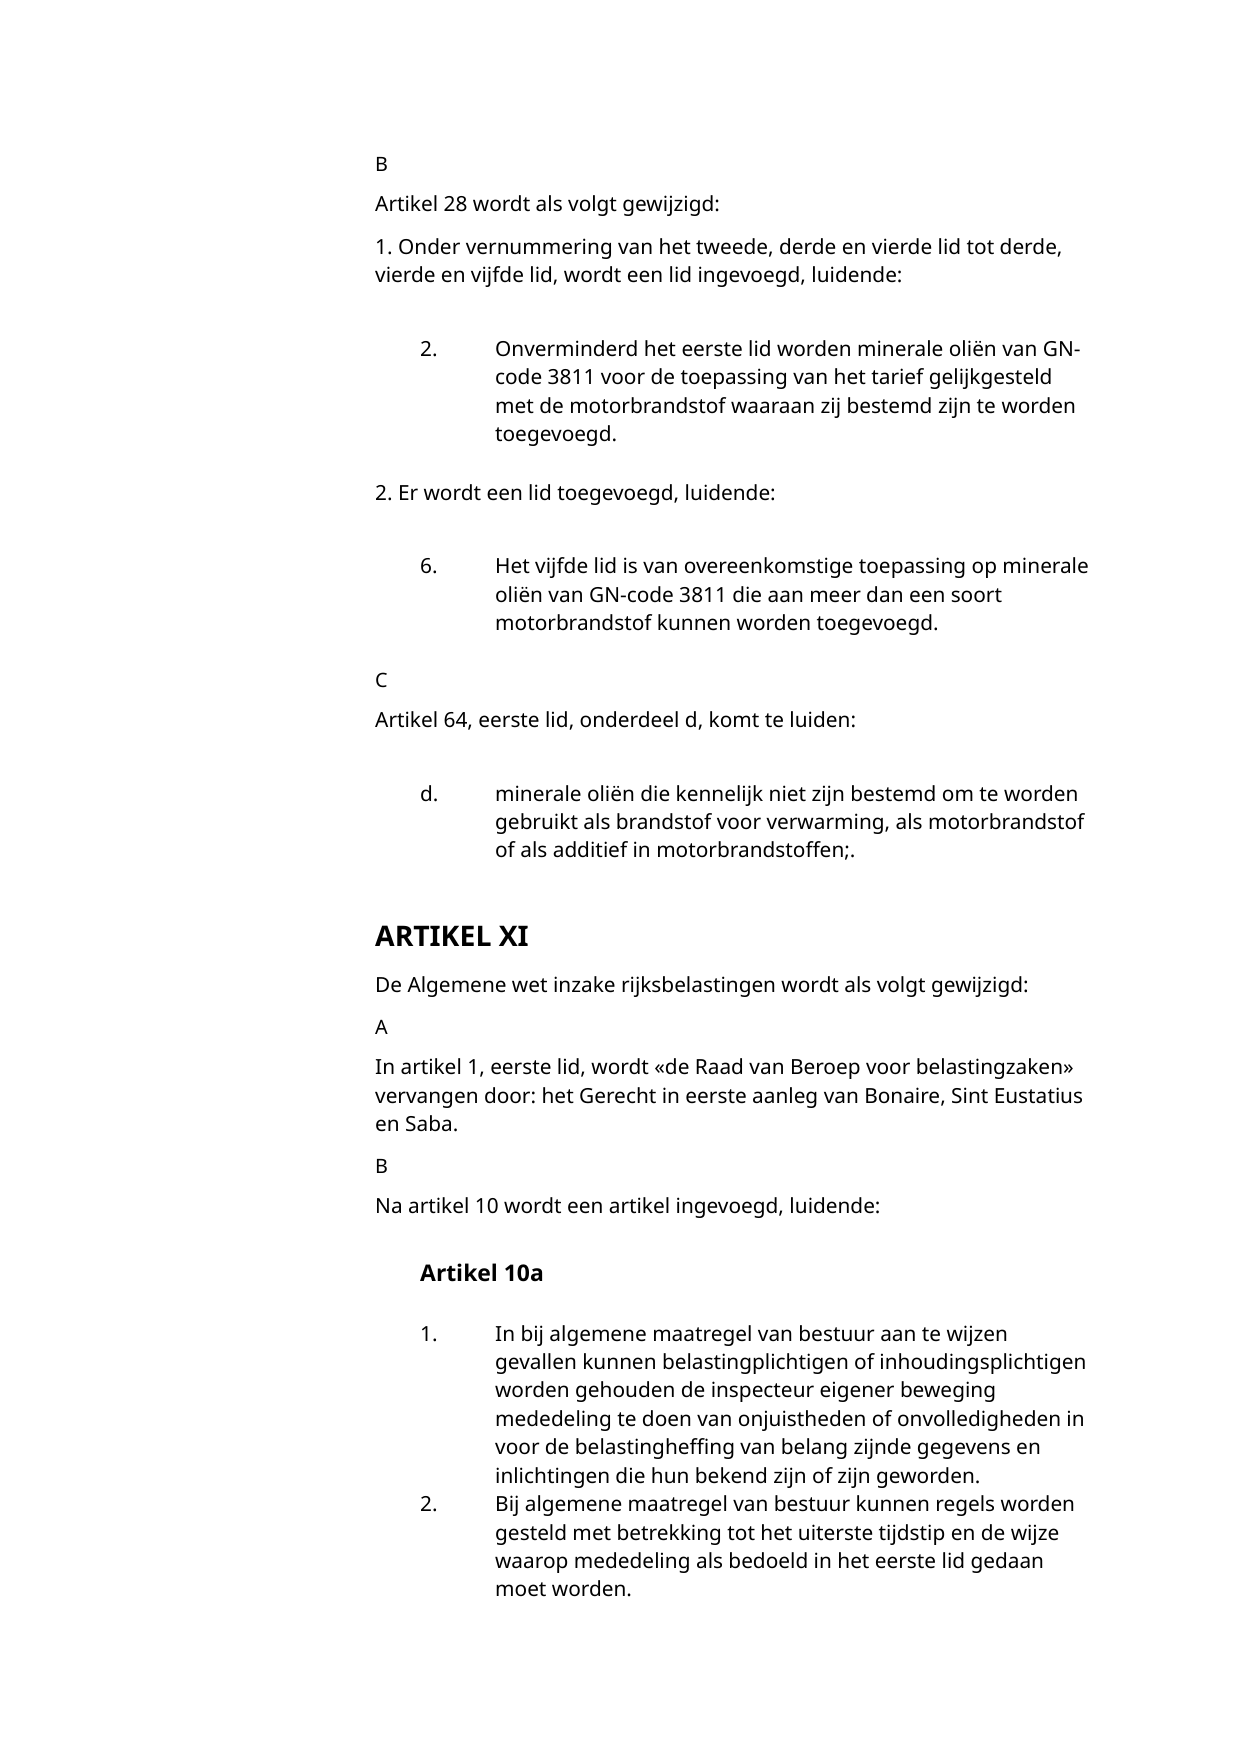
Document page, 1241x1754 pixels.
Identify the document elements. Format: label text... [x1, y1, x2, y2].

text 2. Er wordt een lid toegevoegd, luidende: [375, 478, 1090, 506]
text B [375, 1153, 1090, 1180]
text In artikel 1, eerste lid, wordt «de Raad van Beroep voor belastingzaken» vervangen door: het Gerecht in eerste aanleg van Bonaire, Sint Eustatius en Saba. [375, 1052, 1090, 1138]
text Artikel 64, eerste lid, onderdeel d, komt te luiden: [375, 705, 1090, 734]
list In bij algemene maatregel van bestuur aan te wijzen gevallen kunnen belastingplichtigen of inhoudingsplichtigen worden gehouden de inspecteur eigener beweging mededeling te doen van onjuistheden of onvolledigheden in voor de belastingheffing van belang zijnde gegevens en inlichtingen die hun bekend zijn of zijn geworden. [420, 1319, 1090, 1489]
subtitle Artikel 10a [420, 1257, 1090, 1289]
list Bij algemene maatregel van bestuur kunnen regels worden gesteld met betrekking tot het uiterste tijdstip en de wijze waarop mededeling als bedoeld in het eerste lid gedaan moet worden. [420, 1489, 1090, 1603]
text B [375, 150, 1090, 177]
subtitle ARTIKEL XI [375, 917, 1090, 955]
text A [375, 1014, 1090, 1041]
text De Algemene wet inzake rijksbelastingen wordt als volgt gewijzigd: [375, 970, 1090, 999]
text Artikel 28 wordt als volgt gewijzigd: [375, 189, 1090, 217]
text Na artikel 10 wordt een artikel ingevoegd, luidende: [375, 1191, 1090, 1220]
text C [375, 667, 1090, 693]
list Onverminderd het eerste lid worden minerale oliën van GN-code 3811 voor de toepassing van het tarief gelijkgesteld met de motorbrandstof waaraan zij bestemd zijn te worden toegevoegd. [420, 334, 1090, 448]
list minerale oliën die kennelijk niet zijn bestemd om te worden gebruikt als brandstof voor verwarming, als motorbrandstof of als additief in motorbrandstoffen;. [420, 779, 1090, 864]
list Het vijfde lid is van overeenkomstige toepassing op minerale oliën van GN-code 3811 die aan meer dan een soort motorbrandstof kunnen worden toegevoegd. [420, 551, 1090, 637]
text 1. Onder vernummering van het tweede, derde en vierde lid tot derde, vierde en vijfde lid, wordt een lid ingevoegd, luidende: [375, 232, 1090, 289]
